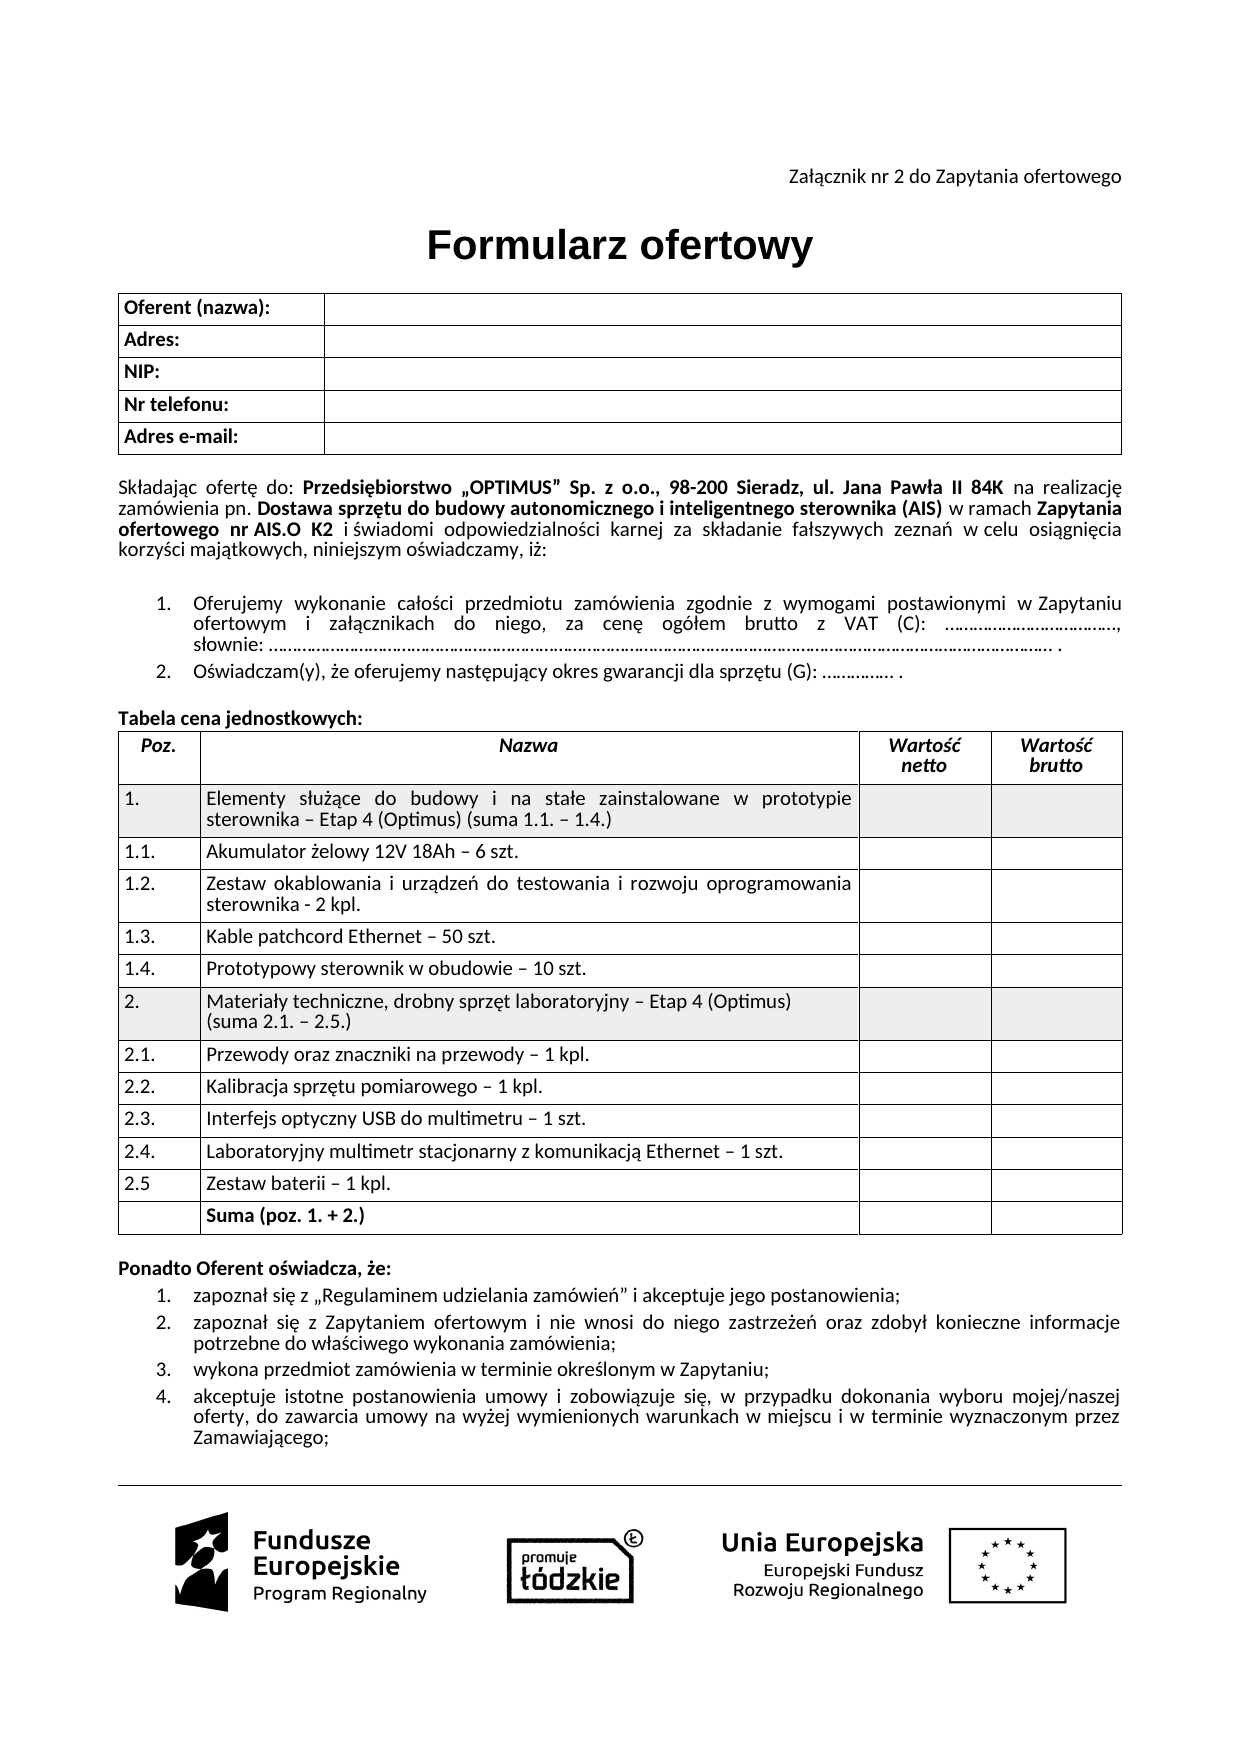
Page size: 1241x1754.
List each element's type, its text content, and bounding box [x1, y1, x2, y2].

table_cell [860, 1202, 991, 1234]
list zapoznał się z Zapytaniem ofertowym i nie wnosi do niego zastrzeżeń oraz zdobył konieczne informacje potrzebne do właściwego wykonania zamówienia; [156, 1314, 1122, 1355]
table_cell [860, 838, 991, 869]
table_header Poz. [119, 732, 200, 784]
table_cell 2.5 [119, 1170, 200, 1201]
text Ponadto Oferent oświadcza, że: [118, 1260, 1122, 1281]
table_cell Materiały techniczne, drobny sprzęt laboratoryjny – Etap 4 (Optimus) (suma 2.1. – 2.5.) [201, 988, 858, 1040]
table_cell [860, 1105, 991, 1137]
table_header Oferent (nazwa): [119, 294, 324, 325]
table_cell Kable patchcord Ethernet – 50 szt. [201, 923, 858, 954]
table_header [325, 294, 1121, 325]
table_cell [992, 870, 1122, 922]
table_cell Suma (poz. 1. + 2.) [201, 1202, 858, 1234]
table_cell Laboratoryjny multimetr stacjonarny z komunikacją Ethernet – 1 szt. [201, 1138, 858, 1169]
table_cell NIP: [119, 358, 324, 390]
table_cell 2.3. [119, 1105, 200, 1137]
table_cell Nr telefonu: [119, 391, 324, 422]
table_cell [860, 955, 991, 987]
text Tabela cena jednostkowych: [118, 710, 1122, 731]
table_cell 1.2. [119, 870, 200, 922]
text Składając ofertę do: Przedsiębiorstwo „OPTIMUS” Sp. z o.o., 98-200 Sieradz, ul. Jana Pawła II 84K na realizację zamówienia pn. Dostawa sprzętu do budowy autonomicznego i inteligentnego sterownika (AIS) w ramach Zapytania ofertowego nr AIS.O K2 i świadomi odpowiedzialności karnej za składanie fałszywych zeznań w celu osiągnięcia korzyści majątkowych, niniejszym oświadczamy, iż: [118, 479, 1122, 562]
table_cell 2.1. [119, 1041, 200, 1072]
table_cell 1.1. [119, 838, 200, 869]
table_cell 2.4. [119, 1138, 200, 1169]
table_cell [860, 923, 991, 954]
text Załącznik nr 2 do Zapytania ofertowego [118, 168, 1122, 189]
table_cell [325, 326, 1121, 357]
table_cell [860, 1073, 991, 1104]
title Formularz ofertowy [118, 222, 1122, 268]
table_cell [992, 838, 1122, 869]
table_cell 1.3. [119, 923, 200, 954]
table_cell [860, 870, 991, 922]
table_cell 1.4. [119, 955, 200, 987]
table_cell Interfejs optyczny USB do multimetru – 1 szt. [201, 1105, 858, 1137]
table_header Wartość netto [860, 732, 991, 784]
picture [148, 1486, 1093, 1636]
table_cell [325, 391, 1121, 422]
list zapoznał się z „Regulaminem udzielania zamówień” i akceptuje jego postanowienia; [156, 1287, 1122, 1308]
table_cell [860, 1170, 991, 1201]
table_cell Przewody oraz znaczniki na przewody – 1 kpl. [201, 1041, 858, 1072]
table_cell [992, 1041, 1122, 1072]
table_cell Kalibracja sprzętu pomiarowego – 1 kpl. [201, 1073, 858, 1104]
table_cell 2. [119, 988, 200, 1040]
table_cell [325, 358, 1121, 390]
table_cell [992, 923, 1122, 954]
table_header Nazwa [201, 732, 858, 784]
table_cell [992, 988, 1122, 1040]
table_cell [992, 785, 1122, 837]
table_cell [860, 1041, 991, 1072]
table_cell [992, 1170, 1122, 1201]
table_cell [992, 1105, 1122, 1137]
list Oświadczam(y), że oferujemy następujący okres gwarancji dla sprzętu (G): …………… . [156, 663, 1122, 683]
table_cell Prototypowy sterownik w obudowie – 10 szt. [201, 955, 858, 987]
table_cell [119, 1202, 200, 1234]
table_header Wartość brutto [992, 732, 1122, 784]
table_cell 1. [119, 785, 200, 837]
table_cell [860, 988, 991, 1040]
table_cell [992, 1202, 1122, 1234]
table_cell [992, 1073, 1122, 1104]
table_cell Akumulator żelowy 12V 18Ah – 6 szt. [201, 838, 858, 869]
table_cell Elementy służące do budowy i na stałe zainstalowane w prototypie sterownika – Etap 4 (Optimus) (suma 1.1. – 1.4.) [201, 785, 858, 837]
table_cell Adres e-mail: [119, 423, 324, 454]
table_cell Zestaw baterii – 1 kpl. [201, 1170, 858, 1201]
table_cell 2.2. [119, 1073, 200, 1104]
table_cell Adres: [119, 326, 324, 357]
table_cell [860, 1138, 991, 1169]
list wykona przedmiot zamówienia w terminie określonym w Zapytaniu; [156, 1361, 1122, 1382]
table_cell Zestaw okablowania i urządzeń do testowania i rozwoju oprogramowania sterownika - 2 kpl. [201, 870, 858, 922]
table_cell [992, 955, 1122, 987]
list akceptuje istotne postanowienia umowy i zobowiązuje się, w przypadku dokonania wyboru mojej/naszej oferty, do zawarcia umowy na wyżej wymienionych warunkach w miejscu i w terminie wyznaczonym przez Zamawiającego; [156, 1388, 1122, 1450]
table_cell [992, 1138, 1122, 1169]
list Oferujemy wykonanie całości przedmiotu zamówienia zgodnie z wymogami postawionymi w Zapytaniu ofertowym i załącznikach do niego, za cenę ogółem brutto z VAT (C): ………………………………, słownie: ………………………………………………………………………………………………………………………………………………… . [156, 594, 1122, 657]
table_cell [860, 785, 991, 837]
table_cell [325, 423, 1121, 454]
